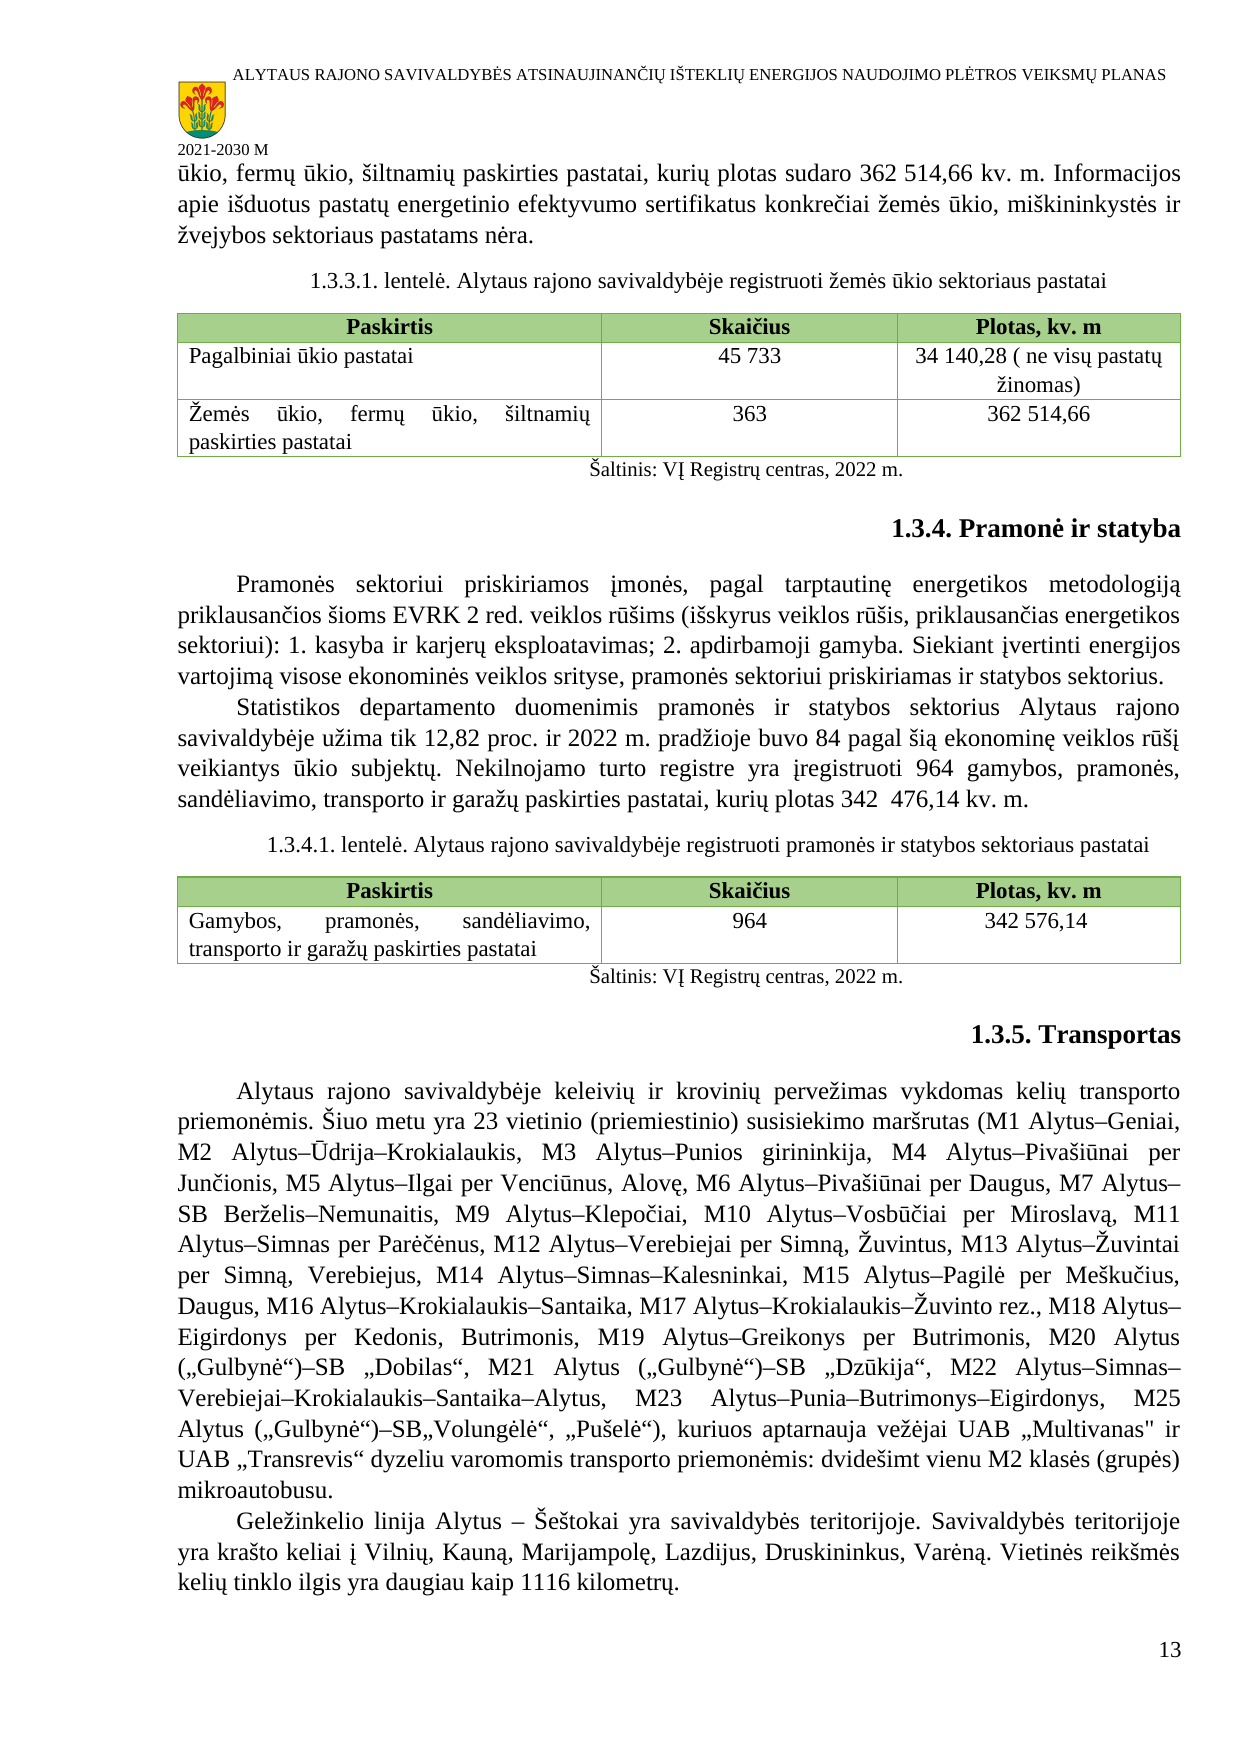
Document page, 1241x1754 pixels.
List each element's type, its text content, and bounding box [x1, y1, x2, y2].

table_header Skaičius [602, 314, 897, 342]
text 1.3.3.1. lentelė. Alytaus rajono savivaldybėje registruoti žemės ūkio sektoriaus pastatai [177, 267, 1181, 294]
table_cell 342 576,14 [898, 907, 1180, 963]
table_cell 34 140,28 ( ne visų pastatų žinomas) [898, 343, 1180, 399]
table_cell Žemės ūkio, fermų ūkio, šiltnamių paskirties pastatai [178, 400, 601, 456]
table_cell 45 733 [602, 343, 897, 399]
table_cell 363 [602, 400, 897, 456]
text 1.3.4.1. lentelė. Alytaus rajono savivaldybėje registruoti pramonės ir statybos sektoriaus pastatai [177, 832, 1181, 858]
table_cell Pagalbiniai ūkio pastatai [178, 343, 601, 399]
text ūkio, fermų ūkio, šiltnamių paskirties pastatai, kurių plotas sudaro 362 514,66 kv. m. Informacijos apie išduotus pastatų energetinio efektyvumo sertifikatus konkrečiai žemės ūkio, miškininkystės ir žvejybos sektoriaus pastatams nėra. [177, 158, 1181, 249]
table_header Skaičius [602, 878, 897, 906]
table_header Paskirtis [178, 314, 601, 342]
table_cell Gamybos, pramonės, sandėliavimo, transporto ir garažų paskirties pastatai [178, 907, 601, 963]
subtitle 1.3.5. Transportas [252, 1018, 1181, 1049]
table_cell 362 514,66 [898, 400, 1180, 456]
subtitle 1.3.4. Pramonė ir statyba [252, 512, 1181, 543]
text Alytaus rajono savivaldybėje keleivių ir krovinių pervežimas vykdomas kelių transporto priemonėmis. Šiuo metu yra 23 vietinio (priemiestinio) susisiekimo maršrutas (M1 Alytus–Geniai, M2 Alytus–Ūdrija–Krokialaukis, M3 Alytus–Punios girininkija, M4 Alytus–Pivašiūnai per Junčionis, M5 Alytus–Ilgai per Venciūnus, Alovę, M6 Alytus–Pivašiūnai per Daugus, M7 Alytus–SB Berželis–Nemunaitis, M9 Alytus–Klepočiai, M10 Alytus–Vosbūčiai per Miroslavą, M11 Alytus–Simnas per Parėčėnus, M12 Alytus–Verebiejai per Simną, Žuvintus, M13 Alytus–Žuvintai per Simną, Verebiejus, M14 Alytus–Simnas–Kalesninkai, M15 Alytus–Pagilė per Meškučius, Daugus, M16 Alytus–Krokialaukis–Santaika, M17 Alytus–Krokialaukis–Žuvinto rez., M18 Alytus–Eigirdonys per Kedonis, Butrimonis, M19 Alytus–Greikonys per Butrimonis, M20 Alytus („Gulbynė“)–SB „Dobilas“, M21 Alytus („Gulbynė“)–SB „Dzūkija“, M22 Alytus–Simnas–Verebiejai–Krokialaukis–Santaika–Alytus, M23 Alytus–Punia–Butrimonys–Eigirdonys, M25 Alytus („Gulbynė“)–SB„Volungėlė“, „Pušelė“), kuriuos aptarnauja vežėjai UAB „Multivanas" ir UAB „Transrevis“ dyzeliu varomomis transporto priemonėmis: dvidešimt vienu M2 klasės (grupės) mikroautobusu. [177, 1076, 1181, 1504]
text Šaltinis: VĮ Registrų centras, 2022 m. [311, 457, 1181, 481]
table_header Plotas, kv. m [898, 878, 1180, 906]
table_header Plotas, kv. m [898, 314, 1180, 342]
text Pramonės sektoriui priskiriamos įmonės, pagal tarptautinę energetikos metodologiją priklausančios šioms EVRK 2 red. veiklos rūšims (išskyrus veiklos rūšis, priklausančias energetikos sektoriui): 1. kasyba ir karjerų eksploatavimas; 2. apdirbamoji gamyba. Siekiant įvertinti energijos vartojimą visose ekonominės veiklos srityse, pramonės sektoriui priskiriamas ir statybos sektorius. [177, 569, 1181, 690]
text Geležinkelio linija Alytus – Šeštokai yra savivaldybės teritorijoje. Savivaldybės teritorijoje yra krašto keliai į Vilnių, Kauną, Marijampolę, Lazdijus, Druskininkus, Varėną. Vietinės reikšmės kelių tinklo ilgis yra daugiau kaip 1116 kilometrų. [177, 1506, 1181, 1596]
text Statistikos departamento duomenimis pramonės ir statybos sektorius Alytaus rajono savivaldybėje užima tik 12,82 proc. ir 2022 m. pradžioje buvo 84 pagal šią ekonominę veiklos rūšį veikiantys ūkio subjektų. Nekilnojamo turto registre yra įregistruoti 964 gamybos, pramonės, sandėliavimo, transporto ir garažų paskirties pastatai, kurių plotas 342 476,14 kv. m. [177, 692, 1181, 813]
table_header Paskirtis [178, 878, 601, 906]
text Šaltinis: VĮ Registrų centras, 2022 m. [311, 964, 1181, 988]
table_cell 964 [602, 907, 897, 963]
